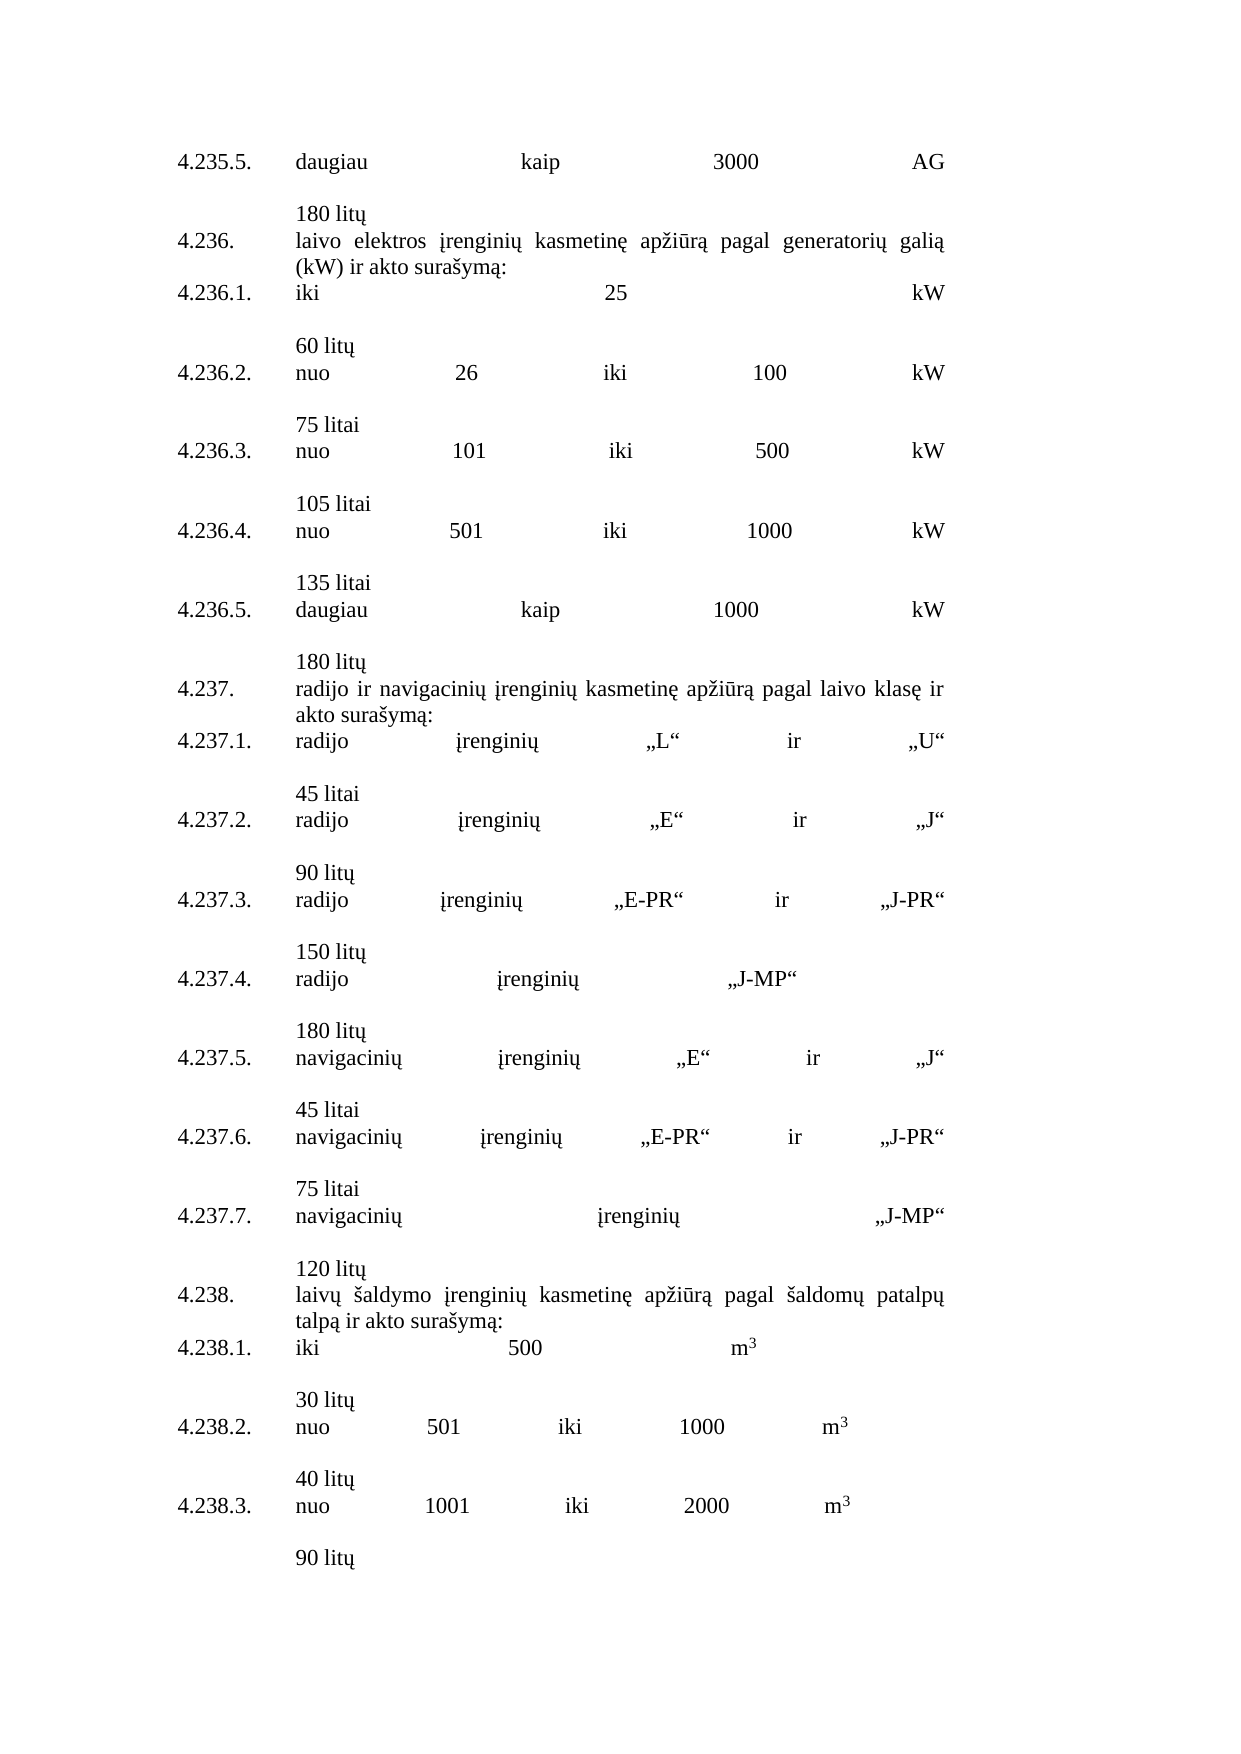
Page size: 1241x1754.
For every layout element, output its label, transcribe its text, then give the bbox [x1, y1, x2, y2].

text 4.236. laivo elektros įrenginių kasmetinę apžiūrą pagal generatorių galią (kW) ir akto surašymą: [177, 227, 945, 279]
text 4.237.7. navigacinių įrenginių „J-MP“ 120 litų [177, 1202, 945, 1281]
text 4.236.3. nuo 101 iki 500 kW 105 litai [177, 438, 945, 517]
text 4.237.3. radijo įrenginių „E-PR“ ir „J-PR“ 150 litų [177, 886, 945, 965]
text 4.236.4. nuo 501 iki 1000 kW 135 litai [177, 517, 945, 596]
text 4.235.5. daugiau kaip 3000 AG 180 litų [177, 148, 945, 227]
text 4.237.4. radijo įrenginių „J-MP“ 180 litų [177, 965, 945, 1044]
text 4.237.5. navigacinių įrenginių „E“ ir „J“ 45 litai [177, 1044, 945, 1123]
text 4.238. laivų šaldymo įrenginių kasmetinę apžiūrą pagal šaldomų patalpų talpą ir akto surašymą: [177, 1281, 945, 1334]
text 4.237.1. radijo įrenginių „L“ ir „U“ 45 litai [177, 727, 945, 807]
text 4.237.6. navigacinių įrenginių „E-PR“ ir „J-PR“ 75 litai [177, 1123, 945, 1202]
text 4.237.2. radijo įrenginių „E“ ir „J“ 90 litų [177, 807, 945, 886]
text 4.238.3. nuo 1001 iki 2000 m3 90 litų [177, 1492, 945, 1571]
text 4.237. radijo ir navigacinių įrenginių kasmetinę apžiūrą pagal laivo klasę ir akto surašymą: [177, 675, 945, 727]
text 4.238.1. iki 500 m3 30 litų [177, 1334, 945, 1413]
text 4.236.2. nuo 26 iki 100 kW 75 litai [177, 358, 945, 438]
text 4.236.5. daugiau kaip 1000 kW 180 litų [177, 596, 945, 675]
text 4.236.1. iki 25 kW 60 litų [177, 279, 945, 358]
text 4.238.2. nuo 501 iki 1000 m3 40 litų [177, 1413, 945, 1492]
